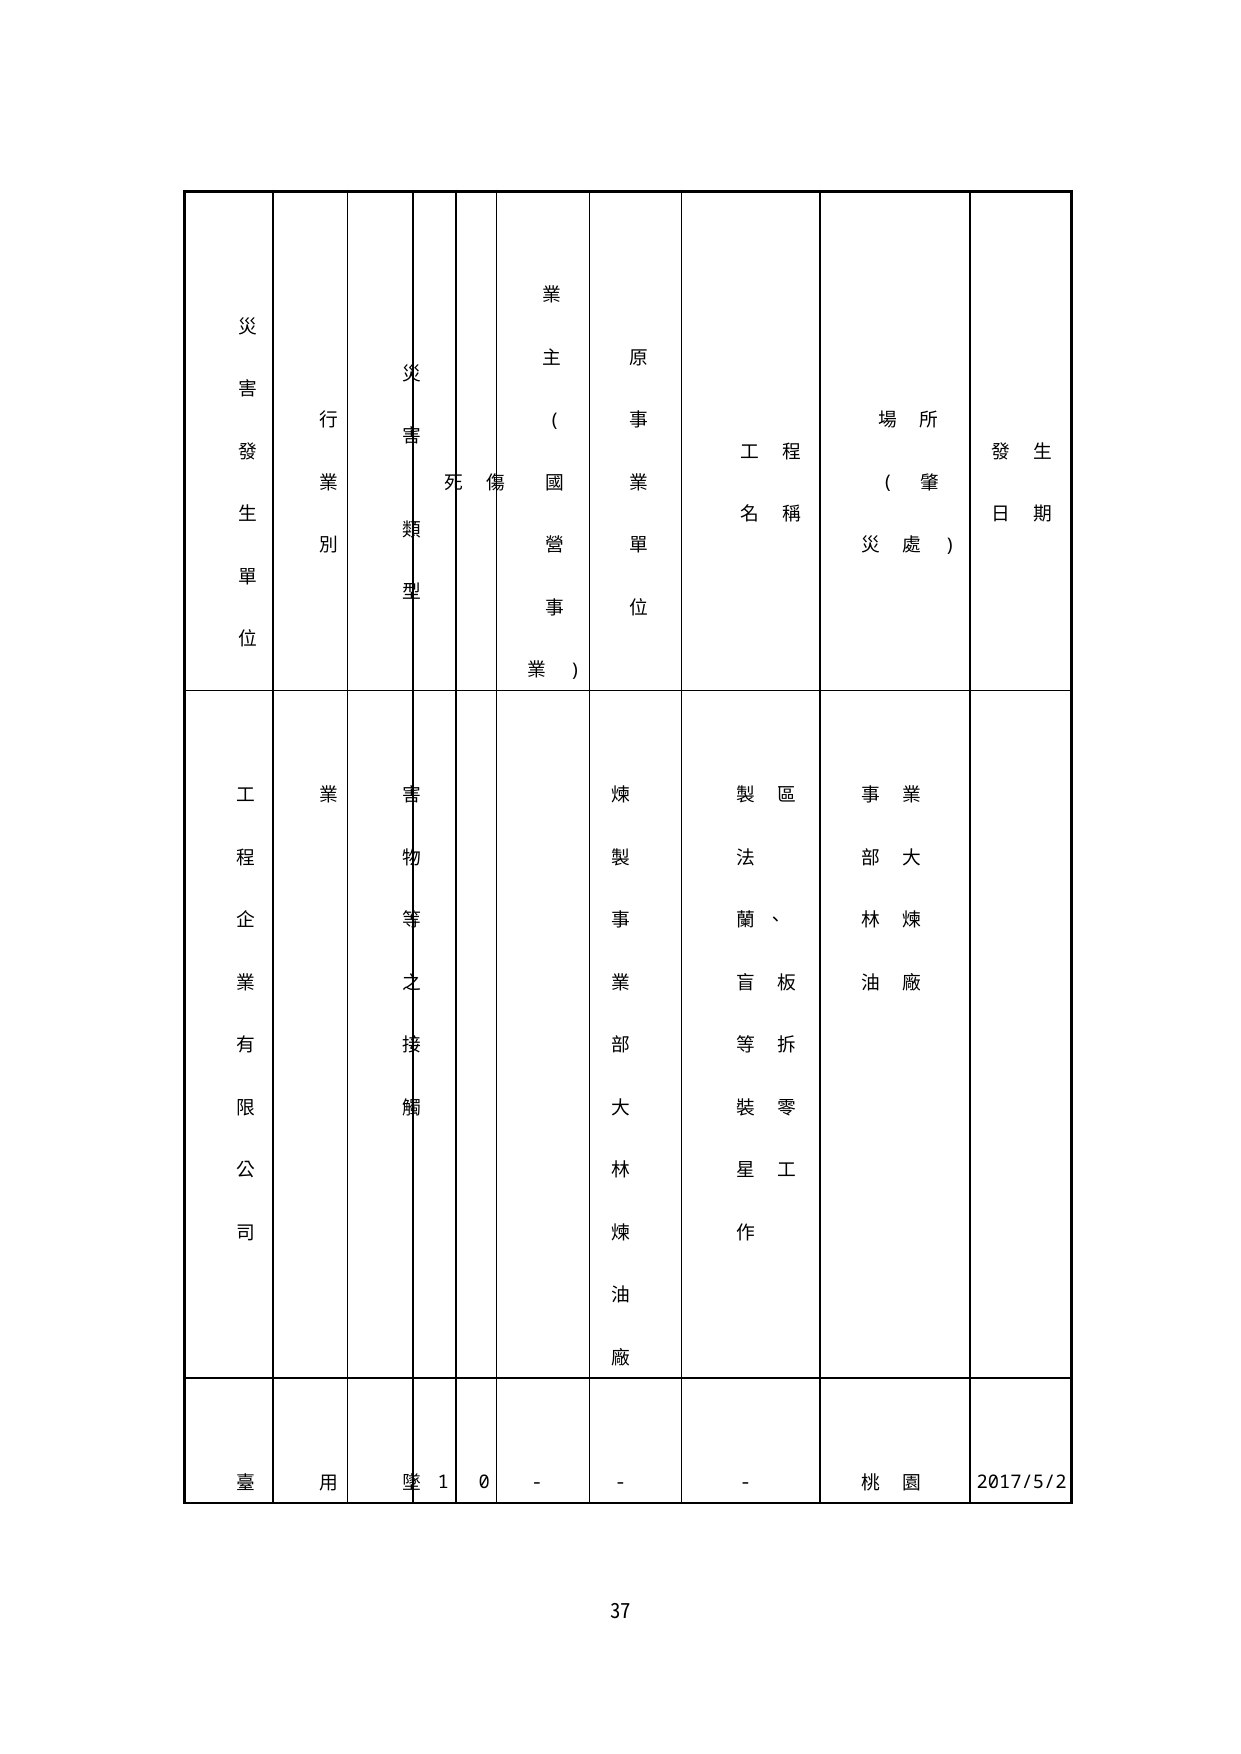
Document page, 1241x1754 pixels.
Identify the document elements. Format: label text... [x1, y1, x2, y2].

table_cell 與有害物等之接觸 [348, 691, 412, 1377]
table_cell 煉製事業部大林煉油廠 [590, 691, 681, 1377]
table_cell [971, 691, 1070, 1377]
table_header 死 [414, 193, 455, 689]
table_cell 工程企業有限公司 [186, 691, 272, 1377]
table_cell 製區法蘭、盲板等拆裝零星工作 [682, 691, 819, 1377]
table_cell 墜落、滾落 [348, 1379, 412, 1502]
table_header 災害 類型 [348, 193, 412, 689]
table_cell 桃園 [821, 1379, 969, 1502]
table_header 行業別 [274, 193, 347, 689]
table_cell 臺 [186, 1379, 272, 1502]
table_cell 0 [457, 1379, 496, 1502]
table_cell [457, 691, 496, 1377]
table_cell - [497, 1379, 589, 1502]
table_cell 事業部大林煉油廠 [821, 691, 969, 1377]
table_cell 用 [274, 1379, 347, 1502]
table_header 災害發生單位 [186, 193, 272, 689]
table_header 業主 (國營事業) [497, 193, 589, 689]
table_header 場所 (肇災處) [821, 193, 969, 689]
table_header 發生日期 [971, 193, 1070, 689]
table_cell - [590, 1379, 681, 1502]
table_cell 1 [414, 1379, 455, 1502]
table_cell - [682, 1379, 819, 1502]
table_header 原事業 單位 [590, 193, 681, 689]
table_cell 1 [414, 691, 455, 1377]
table_header 傷 [457, 193, 496, 689]
table_cell - [497, 691, 589, 1377]
table_cell 2017/5/2 [971, 1379, 1070, 1502]
table_cell 業 [274, 691, 347, 1377]
table_header 工程名稱 [682, 193, 819, 689]
